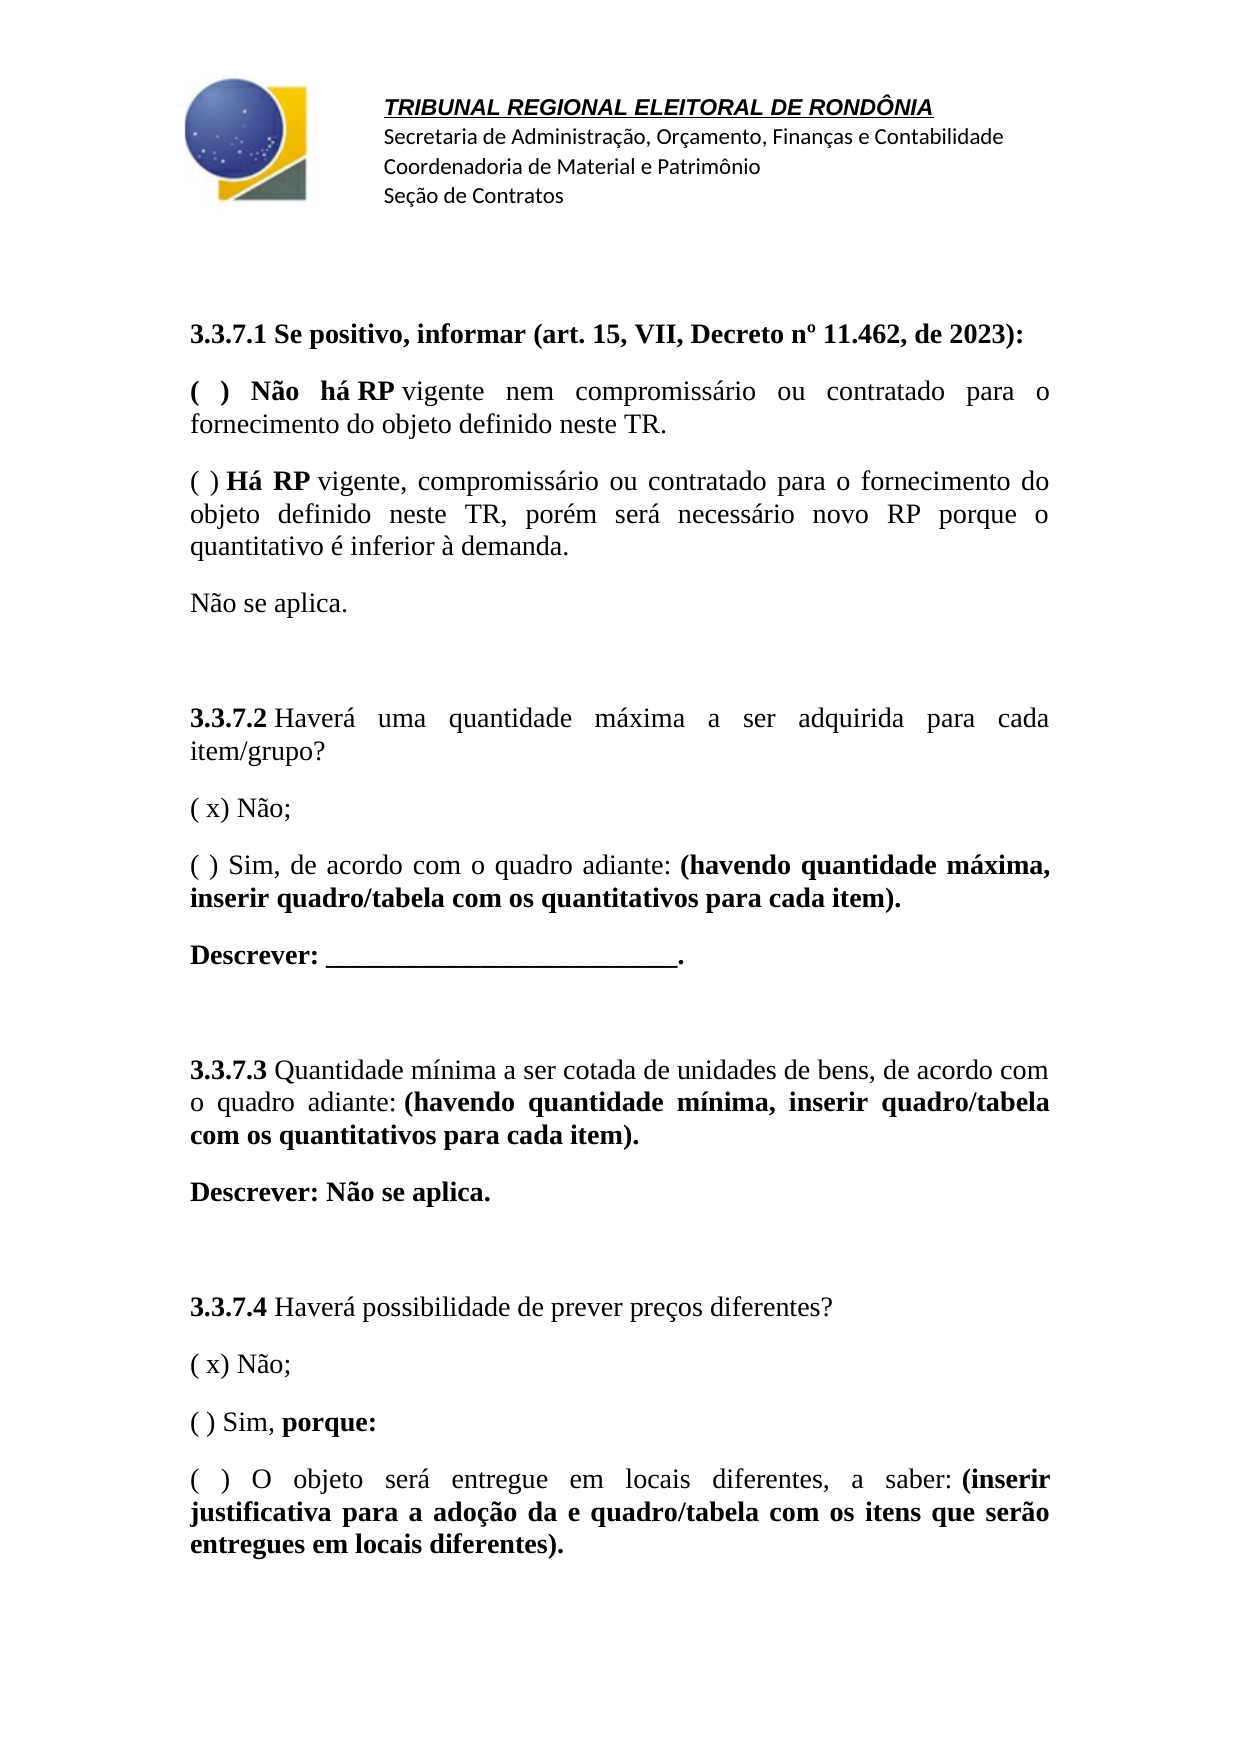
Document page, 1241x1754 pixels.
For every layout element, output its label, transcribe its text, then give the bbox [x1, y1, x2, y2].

text ( x) Não; [190, 791, 1051, 823]
text ( ) Há RP vigente, compromissário ou contratado para o fornecimento do objeto definido neste TR, porém será necessário novo RP porque o quantitativo é inferior à demanda. [190, 464, 1051, 561]
text Não se aplica. [190, 586, 1051, 619]
text ( ) O objeto será entregue em locais diferentes, a saber: (inserir justificativa para a adoção da e quadro/tabela com os itens que serão entregues em locais diferentes). [190, 1462, 1051, 1559]
text Descrever: _________________________. [190, 938, 1051, 971]
text Descrever: Não se aplica. [190, 1175, 1051, 1208]
text 3.3.7.2 Haverá uma quantidade máxima a ser adquirida para cada item/grupo? [190, 701, 1051, 766]
text 3.3.7.4 Haverá possibilidade de prever preços diferentes? [190, 1290, 1051, 1322]
text ( ) Sim, de acordo com o quadro adiante: (havendo quantidade máxima, inserir quadro/tabela com os quantitativos para cada item). [190, 848, 1051, 913]
text 3.3.7.1 Se positivo, informar (art. 15, VII, Decreto nº 11.462, de 2023): [190, 317, 1051, 349]
text ( ) Sim, porque: [190, 1405, 1051, 1437]
text 3.3.7.3 Quantidade mínima a ser cotada de unidades de bens, de acordo com o quadro adiante: (havendo quantidade mínima, inserir quadro/tabela com os quantitativos para cada item). [190, 1053, 1051, 1150]
text ( ) Não há RP vigente nem compromissário ou contratado para o fornecimento do objeto definido neste TR. [190, 374, 1051, 439]
text ( x) Não; [190, 1347, 1051, 1380]
